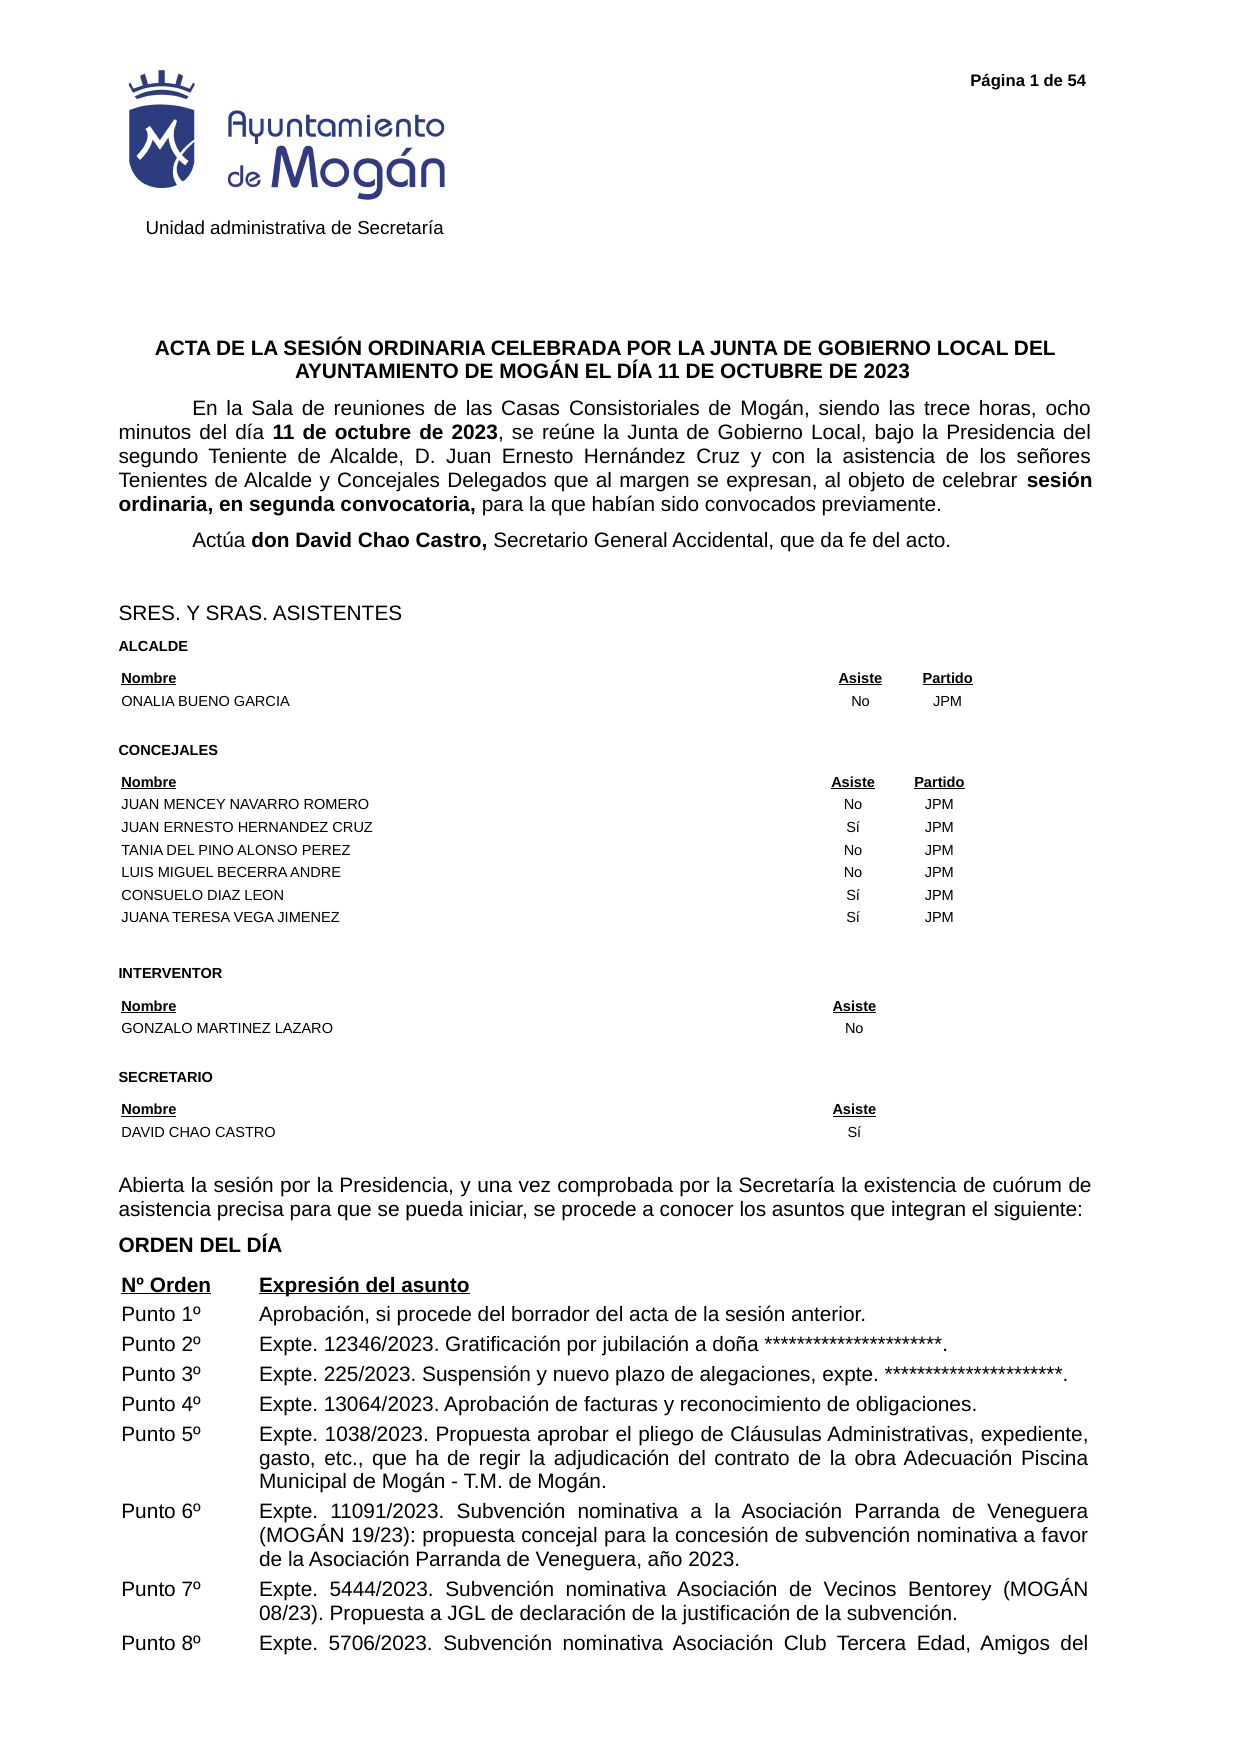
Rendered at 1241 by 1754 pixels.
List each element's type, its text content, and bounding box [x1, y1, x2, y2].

table_cell LUIS MIGUEL BECERRA ANDRE [118, 861, 809, 883]
table_header Partido [897, 1098, 984, 1121]
table_cell Punto 3º [118, 1359, 256, 1389]
table_cell Expte. 5444/2023. Subvención nominativa Asociación de Vecinos Bentorey (MOGÁN 08/23). Propuesta a JGL de declaración de la justificación de la subvención. [256, 1574, 1092, 1628]
text SRES. Y SRAS. ASISTENTES [118, 601, 1092, 625]
text ORDEN DEL DÍA [118, 1233, 1092, 1257]
table_cell JPM [904, 689, 991, 712]
table_header Partido [896, 770, 982, 793]
table_header Partido [904, 667, 991, 689]
table_cell Expte. 12346/2023. Gratificación por jubilación a doña **********************. [256, 1329, 1092, 1359]
text ACTA DE LA SESIÓN ORDINARIA CELEBRADA POR LA JUNTA DE GOBIERNO LOCAL DEL AYUNTAMIENTO DE MOGÁN EL DÍA 11 DE OCTUBRE DE 2023 [118, 335, 1092, 383]
table_cell JPM [896, 816, 982, 838]
table_cell . [897, 1017, 984, 1039]
table_cell . [897, 1121, 984, 1143]
table_cell Punto 8º [118, 1628, 256, 1657]
text En la Sala de reuniones de las Casas Consistoriales de Mogán, siendo las trece horas, ocho minutos del día 11 de octubre de 2023, se reúne la Junta de Gobierno Local, bajo la Presidencia del segundo Teniente de Alcalde, D. Juan Ernesto Hernández Cruz y con la asistencia de los señores Tenientes de Alcalde y Concejales Delegados que al margen se expresan, al objeto de celebrar sesión ordinaria, en segunda convocatoria, para la que habían sido convocados previamente. [118, 396, 1092, 516]
table_cell JPM [896, 838, 982, 861]
table_cell Punto 1º [118, 1299, 256, 1329]
table_cell Sí [810, 884, 896, 906]
table_cell Expte. 13064/2023. Aprobación de facturas y reconocimiento de obligaciones. [256, 1389, 1092, 1418]
table_cell Punto 6º [118, 1496, 256, 1574]
text INTERVENTOR [118, 965, 1092, 982]
table_cell ONALIA BUENO GARCIA [118, 689, 817, 712]
table_header Expresión del asunto [256, 1270, 1092, 1299]
table_header Nombre [118, 667, 817, 689]
table_cell No [817, 689, 904, 712]
table_cell DAVID CHAO CASTRO [118, 1121, 811, 1143]
table_cell Expte. 5706/2023. Subvención nominativa Asociación Club Tercera Edad, Amigos del [256, 1628, 1092, 1657]
table_cell JPM [896, 793, 982, 816]
table_cell JPM [896, 861, 982, 883]
table_header Asiste [810, 770, 896, 793]
text Abierta la sesión por la Presidencia, y una vez comprobada por la Secretaría la existencia de cuórum de asistencia precisa para que se pueda iniciar, se procede a conocer los asuntos que integran el siguiente: [118, 1173, 1092, 1221]
table_header Partido [897, 994, 984, 1017]
table_header Nombre [118, 994, 811, 1017]
table_cell No [810, 838, 896, 861]
table_cell JUAN ERNESTO HERNANDEZ CRUZ [118, 816, 809, 838]
table_cell JPM [896, 884, 982, 906]
table_header Asiste [811, 1098, 897, 1121]
table_cell JPM [896, 906, 982, 929]
table_cell Expte. 225/2023. Suspensión y nuevo plazo de alegaciones, expte. **********************. [256, 1359, 1092, 1389]
table_cell CONSUELO DIAZ LEON [118, 884, 809, 906]
table_cell Punto 2º [118, 1329, 256, 1359]
table_header Nombre [118, 1098, 811, 1121]
table_header Nombre [118, 770, 809, 793]
picture [128, 70, 445, 206]
table_cell TANIA DEL PINO ALONSO PEREZ [118, 838, 809, 861]
table_cell Expte. 11091/2023. Subvención nominativa a la Asociación Parranda de Veneguera (MOGÁN 19/23): propuesta concejal para la concesión de subvención nominativa a favor de la Asociación Parranda de Veneguera, año 2023. [256, 1496, 1092, 1574]
table_cell JUAN MENCEY NAVARRO ROMERO [118, 793, 809, 816]
table_header Asiste [811, 994, 897, 1017]
table_cell Punto 7º [118, 1574, 256, 1628]
table_cell Expte. 1038/2023. Propuesta aprobar el pliego de Cláusulas Administrativas, expediente, gasto, etc., que ha de regir la adjudicación del contrato de la obra Adecuación Piscina Municipal de Mogán - T.M. de Mogán. [256, 1419, 1092, 1496]
table_cell Punto 5º [118, 1419, 256, 1496]
table_cell No [811, 1017, 897, 1039]
table_cell Sí [811, 1121, 897, 1143]
text ALCALDE [118, 637, 1092, 654]
table_cell No [810, 793, 896, 816]
table_cell GONZALO MARTINEZ LAZARO [118, 1017, 811, 1039]
table_header Nº Orden [118, 1270, 256, 1299]
table_cell JUANA TERESA VEGA JIMENEZ [118, 906, 809, 929]
text SECRETARIO [118, 1069, 1092, 1086]
table_cell Aprobación, si procede del borrador del acta de la sesión anterior. [256, 1299, 1092, 1329]
table_cell Punto 4º [118, 1389, 256, 1418]
text Actúa don David Chao Castro, Secretario General Accidental, que da fe del acto. [118, 528, 1092, 552]
table_cell Sí [810, 816, 896, 838]
table_cell Sí [810, 906, 896, 929]
table_cell No [810, 861, 896, 883]
table_header Asiste [817, 667, 904, 689]
text CONCEJALES [118, 741, 1092, 758]
